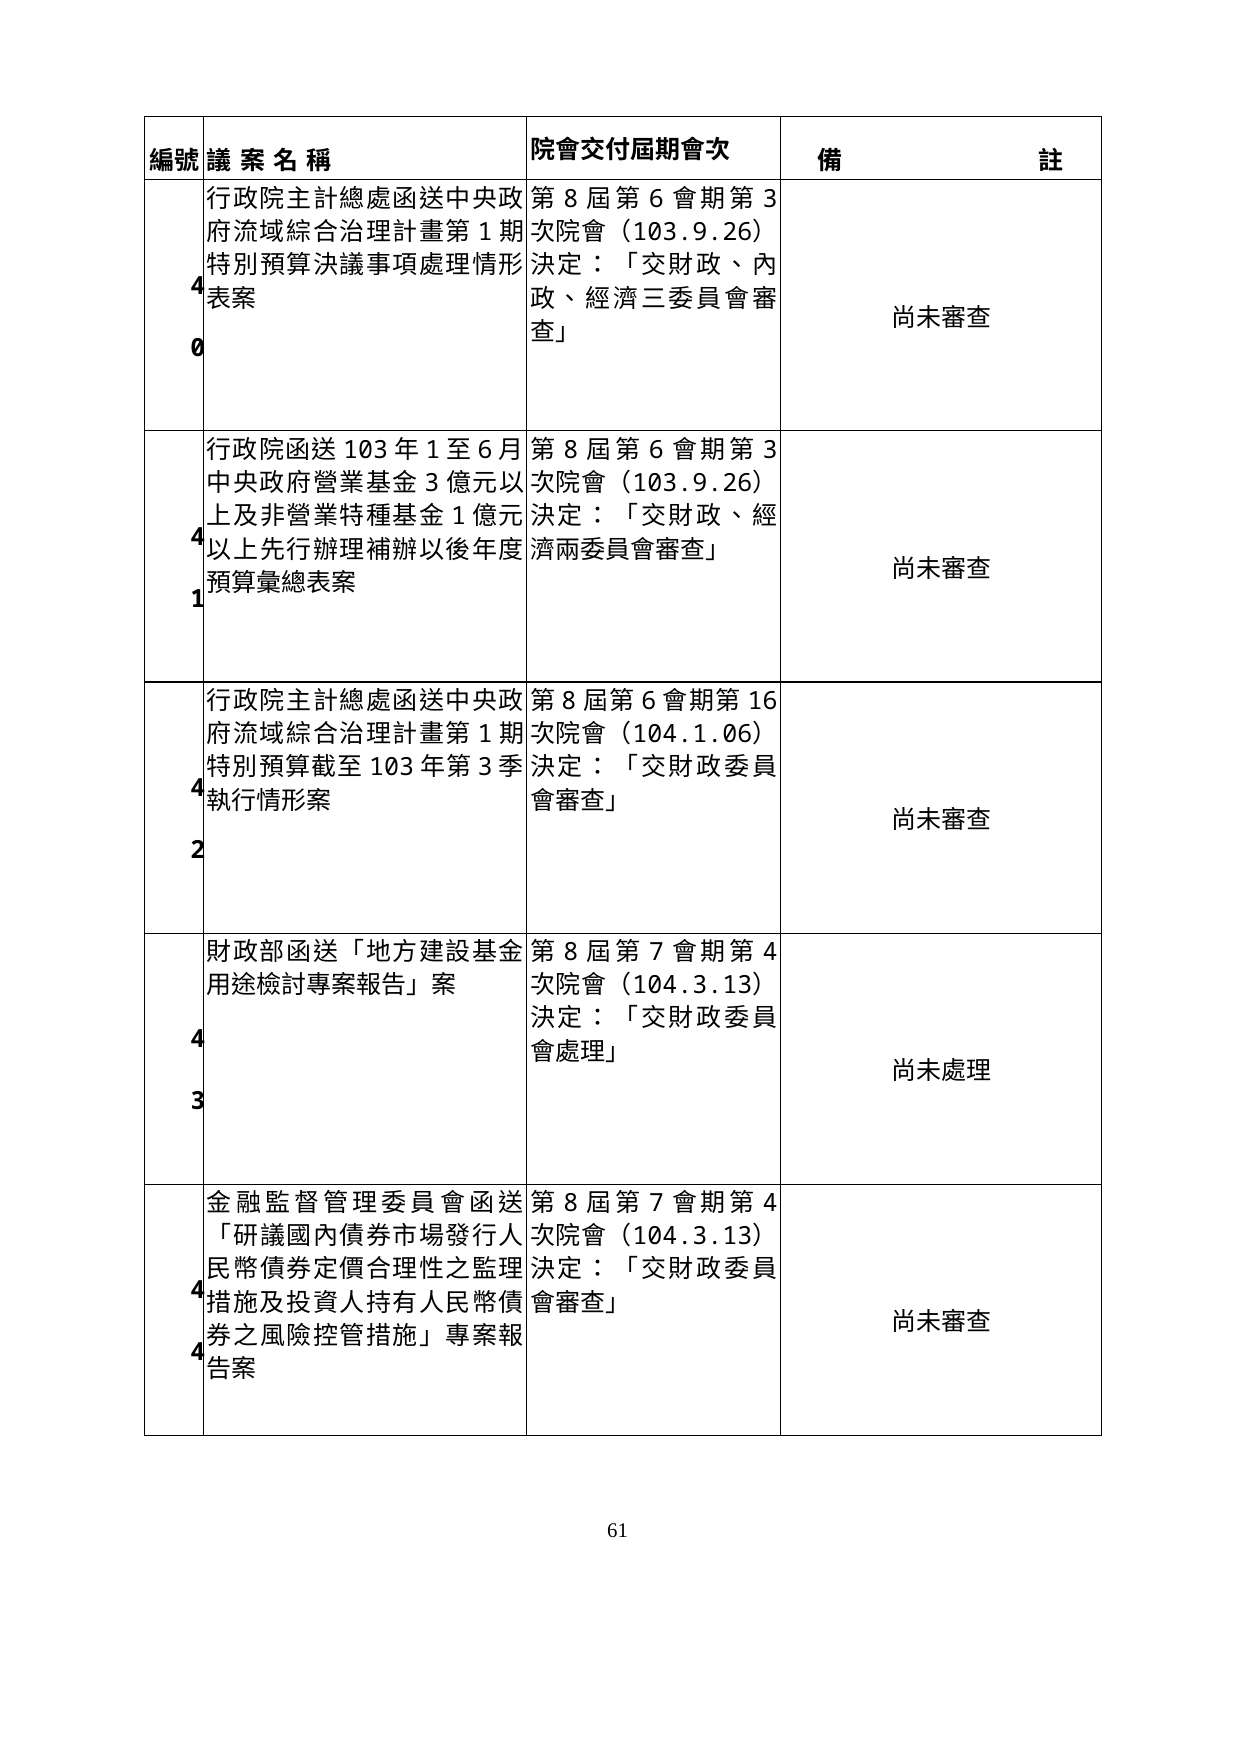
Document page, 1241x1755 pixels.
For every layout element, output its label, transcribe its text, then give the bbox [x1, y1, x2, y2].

table_header 議案名稱 [204, 117, 526, 179]
table_cell 第8屆第7會期第4次院會（104.3.13）決定：「交財政委員會審查」 [527, 1185, 780, 1434]
table_cell [196, 848, 203, 855]
table_cell 尚未審查 [781, 1185, 1101, 1434]
table_cell 第8屆第7會期第4次院會（104.3.13）決定：「交財政委員會處理」 [527, 934, 780, 1183]
table_cell 行政院主計總處函送中央政府流域綜合治理計畫第1期特別預算截至103年第3季執行情形案 [204, 683, 526, 932]
table_cell 財政部函送「地方建設基金用途檢討專案報告」案 [204, 934, 526, 1183]
table_header 備 註 [781, 117, 1101, 179]
table_cell 行政院主計總處函送中央政府流域綜合治理計畫第1期特別預算決議事項處理情形表案 [204, 180, 526, 430]
table_cell [145, 683, 203, 932]
table_header 院會交付屆期會次 [527, 117, 780, 179]
table_cell 第8屆第6會期第3次院會（103.9.26）決定：「交財政、經濟兩委員會審查」 [527, 431, 780, 681]
table_cell [145, 934, 203, 1183]
table_cell 行政院函送103年1至6月中央政府營業基金3億元以上及非營業特種基金1億元以上先行辦理補辦以後年度預算彙總表案 [204, 431, 526, 681]
table_header 編號 [145, 117, 203, 179]
table_cell 尚未審查 [781, 431, 1101, 681]
table_cell 第8屆第6會期第16次院會（104.1.06）決定：「交財政委員會審查」 [527, 683, 780, 932]
table_cell 第8屆第6會期第3次院會（103.9.26）決定：「交財政、內政、經濟三委員會審查」 [527, 180, 780, 430]
table_cell 尚未審查 [781, 180, 1101, 430]
table_cell [145, 431, 203, 681]
table_cell 尚未審查 [781, 683, 1101, 932]
table_cell 尚未處理 [781, 934, 1101, 1183]
table_cell [145, 180, 203, 430]
table_cell 金融監督管理委員會函送「研議國內債券市場發行人民幣債券定價合理性之監理措施及投資人持有人民幣債券之風險控管措施」專案報告案 [204, 1185, 526, 1434]
table_cell [145, 1185, 203, 1434]
